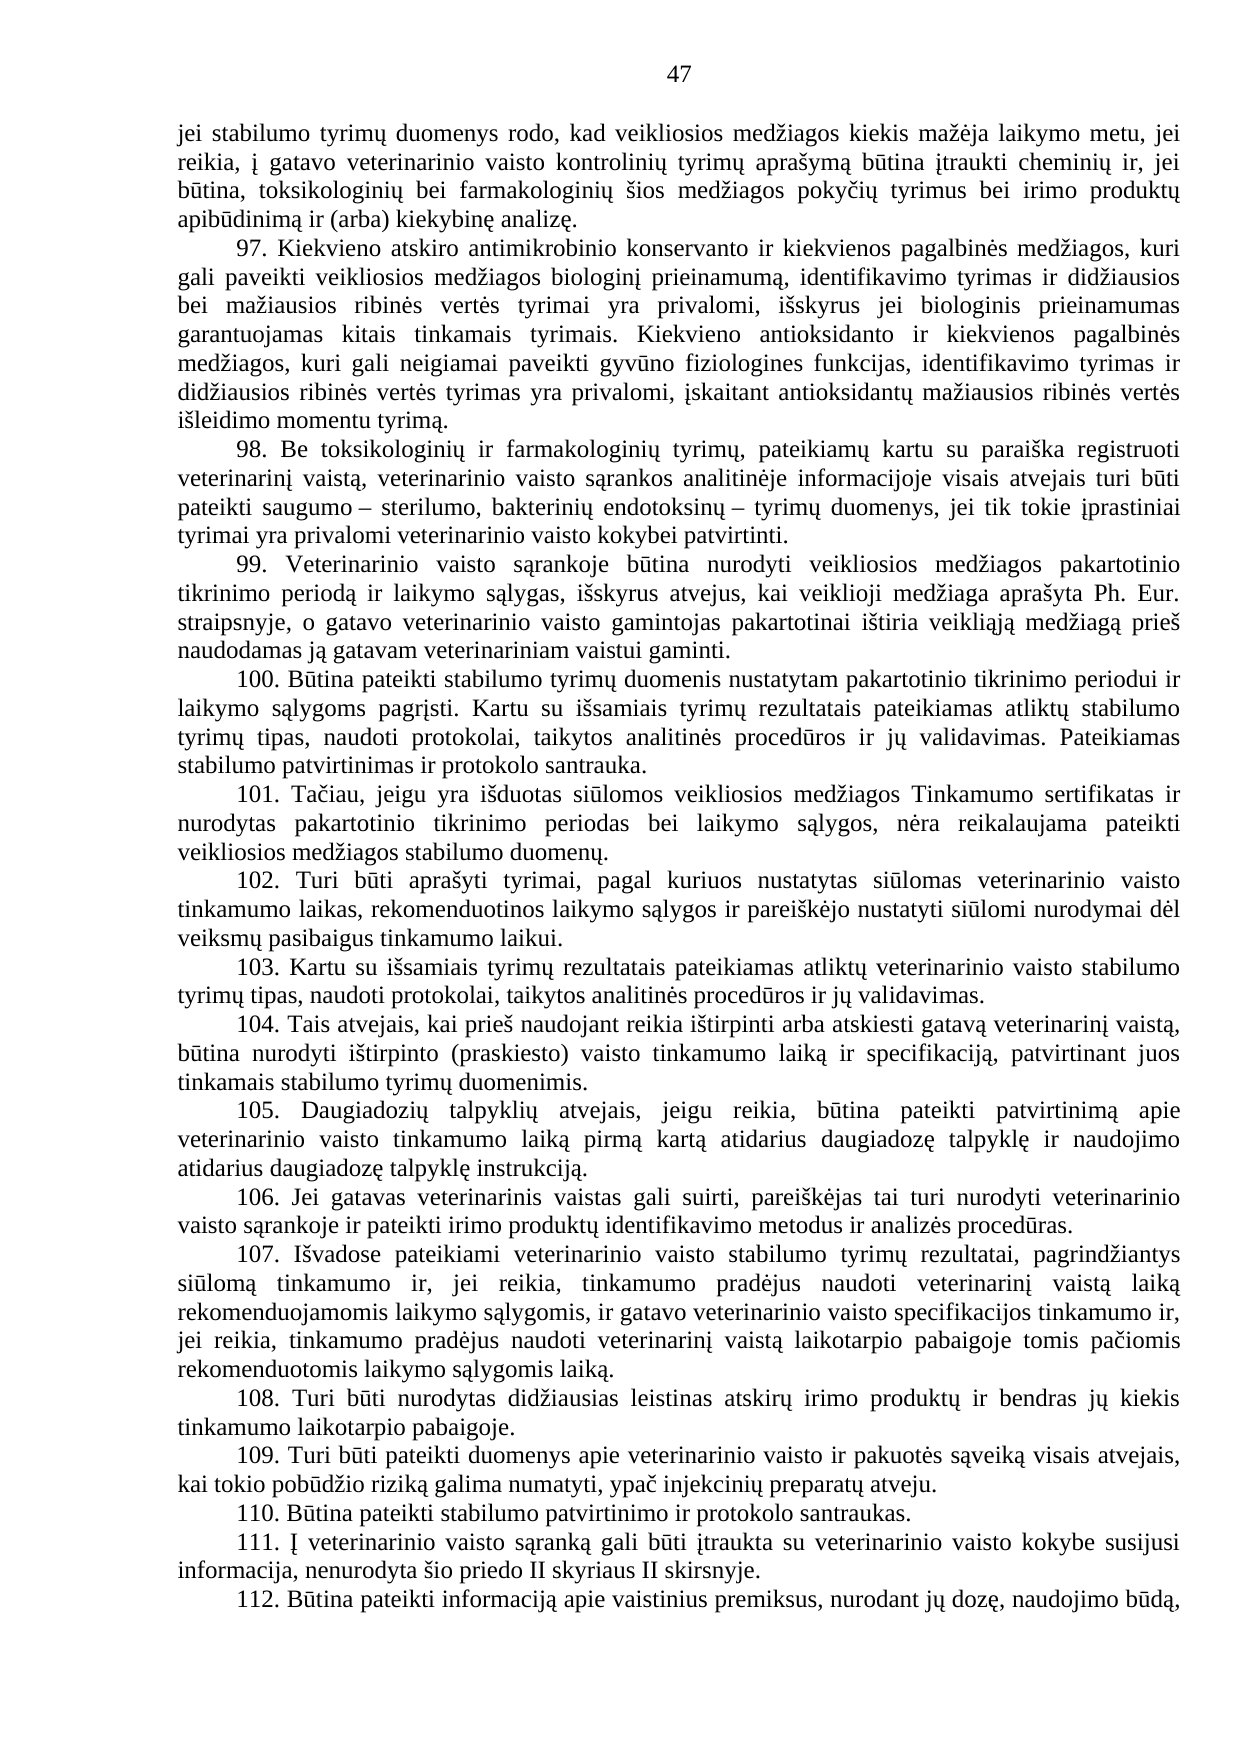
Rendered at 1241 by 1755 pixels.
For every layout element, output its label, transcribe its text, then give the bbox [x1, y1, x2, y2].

text 106. Jei gatavas veterinarinis vaistas gali suirti, pareiškėjas tai turi nurodyti veterinarinio vaisto sąrankoje ir pateikti irimo produktų identifikavimo metodus ir analizės procedūras. [177, 1182, 1181, 1239]
text 107. Išvadose pateikiami veterinarinio vaisto stabilumo tyrimų rezultatai, pagrindžiantys siūlomą tinkamumo ir, jei reikia, tinkamumo pradėjus naudoti veterinarinį vaistą laiką rekomenduojamomis laikymo sąlygomis, ir gatavo veterinarinio vaisto specifikacijos tinkamumo ir, jei reikia, tinkamumo pradėjus naudoti veterinarinį vaistą laikotarpio pabaigoje tomis pačiomis rekomenduotomis laikymo sąlygomis laiką. [177, 1239, 1181, 1383]
text 112. Būtina pateikti informaciją apie vaistinius premiksus, nurodant jų dozę, naudojimo būdą, [177, 1584, 1181, 1613]
text 111. Į veterinarinio vaisto sąranką gali būti įtraukta su veterinarinio vaisto kokybe susijusi informacija, nenurodyta šio priedo II skyriaus II skirsnyje. [177, 1527, 1181, 1584]
text 109. Turi būti pateikti duomenys apie veterinarinio vaisto ir pakuotės sąveiką visais atvejais, kai tokio pobūdžio riziką galima numatyti, ypač injekcinių preparatų atveju. [177, 1441, 1181, 1498]
text 97. Kiekvieno atskiro antimikrobinio konservanto ir kiekvienos pagalbinės medžiagos, kuri gali paveikti veikliosios medžiagos biologinį prieinamumą, identifikavimo tyrimas ir didžiausios bei mažiausios ribinės vertės tyrimai yra privalomi, išskyrus jei biologinis prieinamumas garantuojamas kitais tinkamais tyrimais. Kiekvieno antioksidanto ir kiekvienos pagalbinės medžiagos, kuri gali neigiamai paveikti gyvūno fiziologines funkcijas, identifikavimo tyrimas ir didžiausios ribinės vertės tyrimas yra privalomi, įskaitant antioksidantų mažiausios ribinės vertės išleidimo momentu tyrimą. [177, 233, 1181, 434]
text 102. Turi būti aprašyti tyrimai, pagal kuriuos nustatytas siūlomas veterinarinio vaisto tinkamumo laikas, rekomenduotinos laikymo sąlygos ir pareiškėjo nustatyti siūlomi nurodymai dėl veiksmų pasibaigus tinkamumo laikui. [177, 866, 1181, 952]
text 105. Daugiadozių talpyklių atvejais, jeigu reikia, būtina pateikti patvirtinimą apie veterinarinio vaisto tinkamumo laiką pirmą kartą atidarius daugiadozę talpyklę ir naudojimo atidarius daugiadozę talpyklę instrukciją. [177, 1096, 1181, 1182]
text 108. Turi būti nurodytas didžiausias leistinas atskirų irimo produktų ir bendras jų kiekis tinkamumo laikotarpio pabaigoje. [177, 1383, 1181, 1441]
text 104. Tais atvejais, kai prieš naudojant reikia ištirpinti arba atskiesti gatavą veterinarinį vaistą, būtina nurodyti ištirpinto (praskiesto) vaisto tinkamumo laiką ir specifikaciją, patvirtinant juos tinkamais stabilumo tyrimų duomenimis. [177, 1009, 1181, 1096]
text 99. Veterinarinio vaisto sąrankoje būtina nurodyti veikliosios medžiagos pakartotinio tikrinimo periodą ir laikymo sąlygas, išskyrus atvejus, kai veiklioji medžiaga aprašyta Ph. Eur. straipsnyje, o gatavo veterinarinio vaisto gamintojas pakartotinai ištiria veikliąją medžiagą prieš naudodamas ją gatavam veterinariniam vaistui gaminti. [177, 549, 1181, 664]
text 110. Būtina pateikti stabilumo patvirtinimo ir protokolo santraukas. [177, 1498, 1181, 1527]
text jei stabilumo tyrimų duomenys rodo, kad veikliosios medžiagos kiekis mažėja laikymo metu, jei reikia, į gatavo veterinarinio vaisto kontrolinių tyrimų aprašymą būtina įtraukti cheminių ir, jei būtina, toksikologinių bei farmakologinių šios medžiagos pokyčių tyrimus bei irimo produktų apibūdinimą ir (arba) kiekybinę analizę. [177, 118, 1181, 233]
text 103. Kartu su išsamiais tyrimų rezultatais pateikiamas atliktų veterinarinio vaisto stabilumo tyrimų tipas, naudoti protokolai, taikytos analitinės procedūros ir jų validavimas. [177, 952, 1181, 1009]
text 101. Tačiau, jeigu yra išduotas siūlomos veikliosios medžiagos Tinkamumo sertifikatas ir nurodytas pakartotinio tikrinimo periodas bei laikymo sąlygos, nėra reikalaujama pateikti veikliosios medžiagos stabilumo duomenų. [177, 779, 1181, 866]
text 100. Būtina pateikti stabilumo tyrimų duomenis nustatytam pakartotinio tikrinimo periodui ir laikymo sąlygoms pagrįsti. Kartu su išsamiais tyrimų rezultatais pateikiamas atliktų stabilumo tyrimų tipas, naudoti protokolai, taikytos analitinės procedūros ir jų validavimas. Pateikiamas stabilumo patvirtinimas ir protokolo santrauka. [177, 664, 1181, 779]
text 98. Be toksikologinių ir farmakologinių tyrimų, pateikiamų kartu su paraiška registruoti veterinarinį vaistą, veterinarinio vaisto sąrankos analitinėje informacijoje visais atvejais turi būti pateikti saugumo – sterilumo, bakterinių endotoksinų – tyrimų duomenys, jei tik tokie įprastiniai tyrimai yra privalomi veterinarinio vaisto kokybei patvirtinti. [177, 434, 1181, 549]
